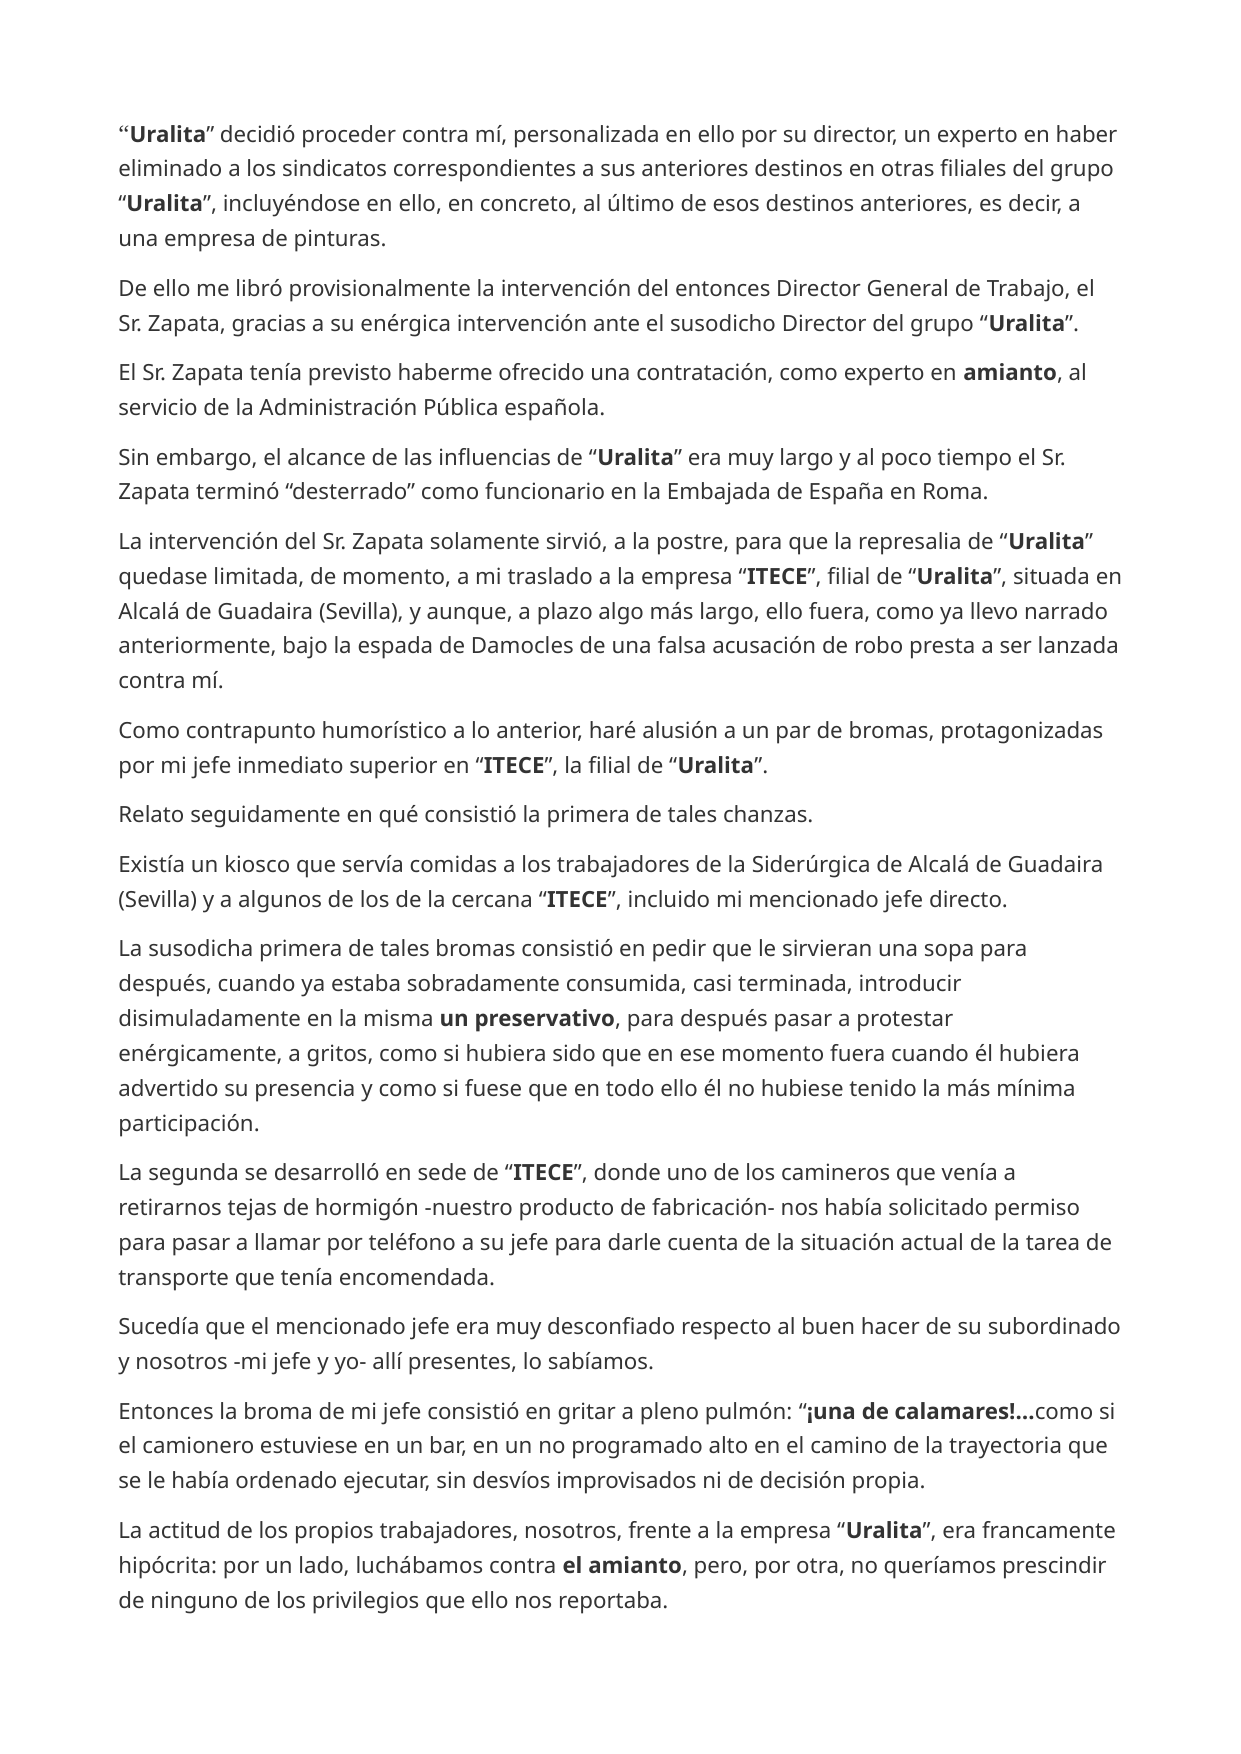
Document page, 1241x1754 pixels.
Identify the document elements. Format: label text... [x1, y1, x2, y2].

text La susodicha primera de tales bromas consistió en pedir que le sirvieran una sopa para después, cuando ya estaba sobradamente consumida, casi terminada, introducir disimuladamente en la misma un preservativo, para después pasar a protestar enérgicamente, a gritos, como si hubiera sido que en ese momento fuera cuando él hubiera advertido su presencia y como si fuese que en todo ello él no hubiese tenido la más mínima participación. [118, 933, 1122, 1138]
text De ello me libró provisionalmente la intervención del entonces Director General de Trabajo, el Sr. Zapata, gracias a su enérgica intervención ante el susodicho Director del grupo “Uralita”. [118, 272, 1122, 338]
text Sin embargo, el alcance de las influencias de “Uralita” era muy largo y al poco tiempo el Sr. Zapata terminó “desterrado” como funcionario en la Embajada de España en Roma. [118, 441, 1122, 506]
text El Sr. Zapata tenía previsto haberme ofrecido una contratación, como experto en amianto, al servicio de la Administración Pública española. [118, 357, 1122, 422]
text Como contrapunto humorístico a lo anterior, haré alusión a un par de bromas, protagonizadas por mi jefe inmediato superior en “ITECE”, la filial de “Uralita”. [118, 714, 1122, 780]
text Existía un kiosco que servía comidas a los trabajadores de la Siderúrgica de Alcalá de Guadaira (Sevilla) y a algunos de los de la cercana “ITECE”, incluido mi mencionado jefe directo. [118, 848, 1122, 914]
text Relato seguidamente en qué consistió la primera de tales chanzas. [118, 799, 1122, 829]
text Sucedía que el mencionado jefe era muy desconfiado respecto al buen hacer de su subordinado y nosotros -mi jefe y yo- allí presentes, lo sabíamos. [118, 1311, 1122, 1376]
text Entonces la broma de mi jefe consistió en gritar a pleno pulmón: “¡una de calamares!…como si el camionero estuviese en un bar, en un no programado alto en el camino de la trayectoria que se le había ordenado ejecutar, sin desvíos improvisados ni de decisión propia. [118, 1395, 1122, 1495]
text La intervención del Sr. Zapata solamente sirvió, a la postre, para que la represalia de “Uralita” quedase limitada, de momento, a mi traslado a la empresa “ITECE”, filial de “Uralita”, situada en Alcalá de Guadaira (Sevilla), y aunque, a plazo algo más largo, ello fuera, como ya llevo narrado anteriormente, bajo la espada de Damocles de una falsa acusación de robo presta a ser lanzada contra mí. [118, 525, 1122, 695]
text La segunda se desarrolló en sede de “ITECE”, donde uno de los camineros que venía a retirarnos tejas de hormigón -nuestro producto de fabricación- nos había solicitado permiso para pasar a llamar por teléfono a su jefe para darle cuenta de la situación actual de la tarea de transporte que tenía encomendada. [118, 1157, 1122, 1292]
text La actitud de los propios trabajadores, nosotros, frente a la empresa “Uralita”, era francamente hipócrita: por un lado, luchábamos contra el amianto, pero, por otra, no queríamos prescindir de ninguno de los privilegios que ello nos reportaba. [118, 1514, 1122, 1615]
text “Uralita” decidió proceder contra mí, personalizada en ello por su director, un experto en haber eliminado a los sindicatos correspondientes a sus anteriores destinos en otras filiales del grupo “Uralita”, incluyéndose en ello, en concreto, al último de esos destinos anteriores, es decir, a una empresa de pinturas. [118, 118, 1122, 253]
